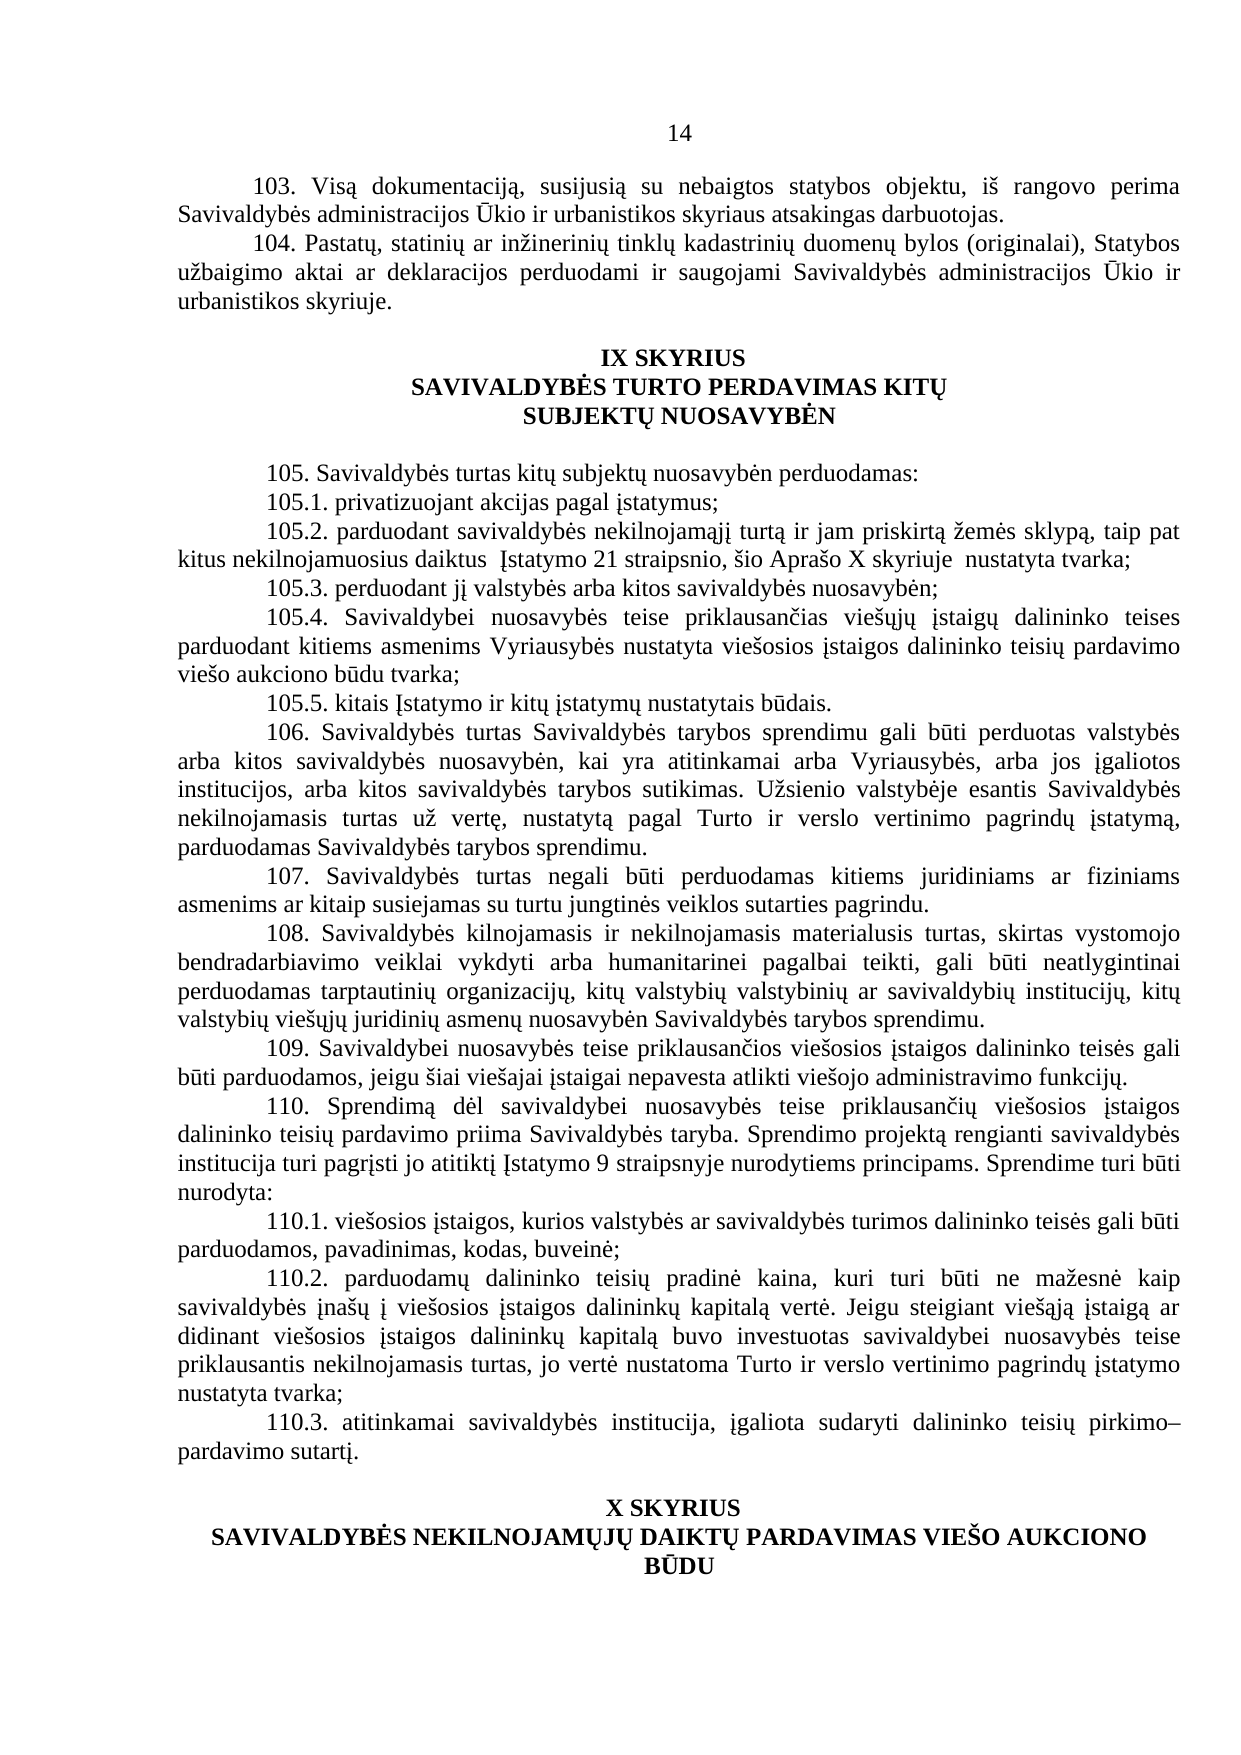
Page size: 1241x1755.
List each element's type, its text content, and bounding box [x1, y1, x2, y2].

text 109. Savivaldybei nuosavybės teise priklausančios viešosios įstaigos dalininko teisės gali būti parduodamos, jeigu šiai viešajai įstaigai nepavesta atlikti viešojo administravimo funkcijų. [177, 1033, 1181, 1091]
text 105.4. Savivaldybei nuosavybės teise priklausančias viešųjų įstaigų dalininko teises parduodant kitiems asmenims Vyriausybės nustatyta viešosios įstaigos dalininko teisių pardavimo viešo aukciono būdu tvarka; [177, 602, 1181, 688]
text 110. Sprendimą dėl savivaldybei nuosavybės teise priklausančių viešosios įstaigos dalininko teisių pardavimo priima Savivaldybės taryba. Sprendimo projektą rengianti savivaldybės institucija turi pagrįsti jo atitiktį Įstatymo 9 straipsnyje nurodytiems principams. Sprendime turi būti nurodyta: [177, 1091, 1181, 1206]
text 105.2. parduodant savivaldybės nekilnojamąjį turtą ir jam priskirtą žemės sklypą, taip pat kitus nekilnojamuosius daiktus Įstatymo 21 straipsnio, šio Aprašo X skyriuje nustatyta tvarka; [177, 516, 1181, 573]
text 103. Visą dokumentaciją, susijusią su nebaigtos statybos objektu, iš rangovo perima Savivaldybės administracijos Ūkio ir urbanistikos skyriaus atsakingas darbuotojas. [177, 171, 1181, 228]
text 106. Savivaldybės turtas Savivaldybės tarybos sprendimu gali būti perduotas valstybės arba kitos savivaldybės nuosavybėn, kai yra atitinkamai arba Vyriausybės, arba jos įgaliotos institucijos, arba kitos savivaldybės tarybos sutikimas. Užsienio valstybėje esantis Savivaldybės nekilnojamasis turtas už vertę, nustatytą pagal Turto ir verslo vertinimo pagrindų įstatymą, parduodamas Savivaldybės tarybos sprendimu. [177, 717, 1181, 861]
text 110.1. viešosios įstaigos, kurios valstybės ar savivaldybės turimos dalininko teisės gali būti parduodamos, pavadinimas, kodas, buveinė; [177, 1206, 1181, 1263]
text X SKYRIUS [177, 1493, 1181, 1522]
text 104. Pastatų, statinių ar inžinerinių tinklų kadastrinių duomenų bylos (originalai), Statybos užbaigimo aktai ar deklaracijos perduodami ir saugojami Savivaldybės administracijos Ūkio ir urbanistikos skyriuje. [177, 228, 1181, 314]
text 110.3. atitinkamai savivaldybės institucija, įgaliota sudaryti dalininko teisių pirkimo–pardavimo sutartį. [177, 1407, 1181, 1464]
text 105. Savivaldybės turtas kitų subjektų nuosavybėn perduodamas: [177, 458, 1181, 487]
text 110.2. parduodamų dalininko teisių pradinė kaina, kuri turi būti ne mažesnė kaip savivaldybės įnašų į viešosios įstaigos dalininkų kapitalą vertė. Jeigu steigiant viešąją įstaigą ar didinant viešosios įstaigos dalininkų kapitalą buvo investuotas savivaldybei nuosavybės teise priklausantis nekilnojamasis turtas, jo vertė nustatoma Turto ir verslo vertinimo pagrindų įstatymo nustatyta tvarka; [177, 1263, 1181, 1407]
text SAVIVALDYBĖS TURTO PERDAVIMAS KITŲ [177, 372, 1181, 401]
text 107. Savivaldybės turtas negali būti perduodamas kitiems juridiniams ar fiziniams asmenims ar kitaip susiejamas su turtu jungtinės veiklos sutarties pagrindu. [177, 861, 1181, 918]
text SAVIVALDYBĖS NEKILNOJAMŲJŲ DAIKTŲ PARDAVIMAS VIEŠO AUKCIONO BŪDU [177, 1522, 1181, 1579]
text 105.5. kitais Įstatymo ir kitų įstatymų nustatytais būdais. [177, 688, 1181, 717]
text IX SKYRIUS [177, 343, 1181, 372]
text 105.3. perduodant jį valstybės arba kitos savivaldybės nuosavybėn; [177, 573, 1181, 602]
text SUBJEKTŲ NUOSAVYBĖN [177, 401, 1181, 429]
text 105.1. privatizuojant akcijas pagal įstatymus; [177, 487, 1181, 516]
text 108. Savivaldybės kilnojamasis ir nekilnojamasis materialusis turtas, skirtas vystomojo bendradarbiavimo veiklai vykdyti arba humanitarinei pagalbai teikti, gali būti neatlygintinai perduodamas tarptautinių organizacijų, kitų valstybių valstybinių ar savivaldybių institucijų, kitų valstybių viešųjų juridinių asmenų nuosavybėn Savivaldybės tarybos sprendimu. [177, 918, 1181, 1033]
